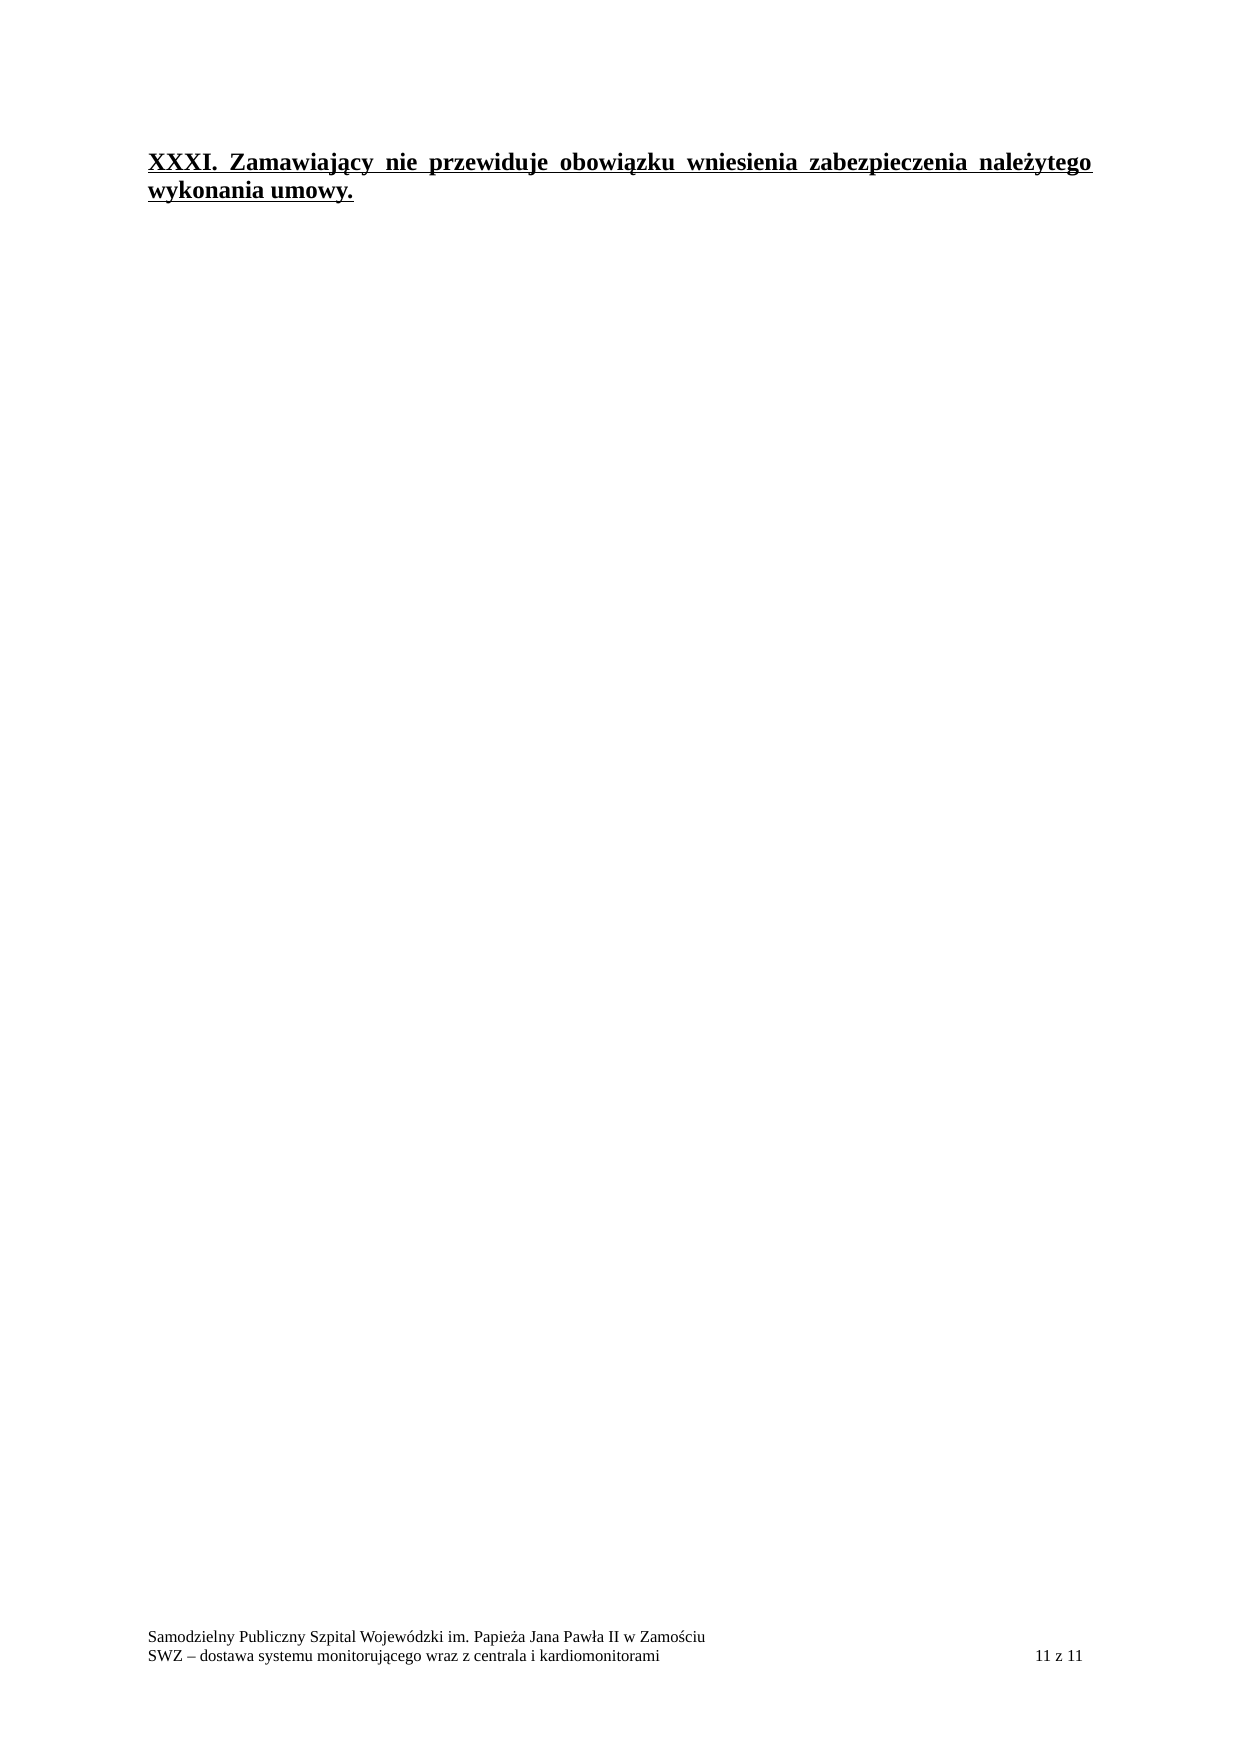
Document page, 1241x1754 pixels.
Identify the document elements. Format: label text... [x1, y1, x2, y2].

text XXXI. Zamawiający nie przewiduje obowiązku wniesienia zabezpieczenia należytego [148, 147, 1093, 172]
text wykonania umowy. [148, 173, 1093, 204]
